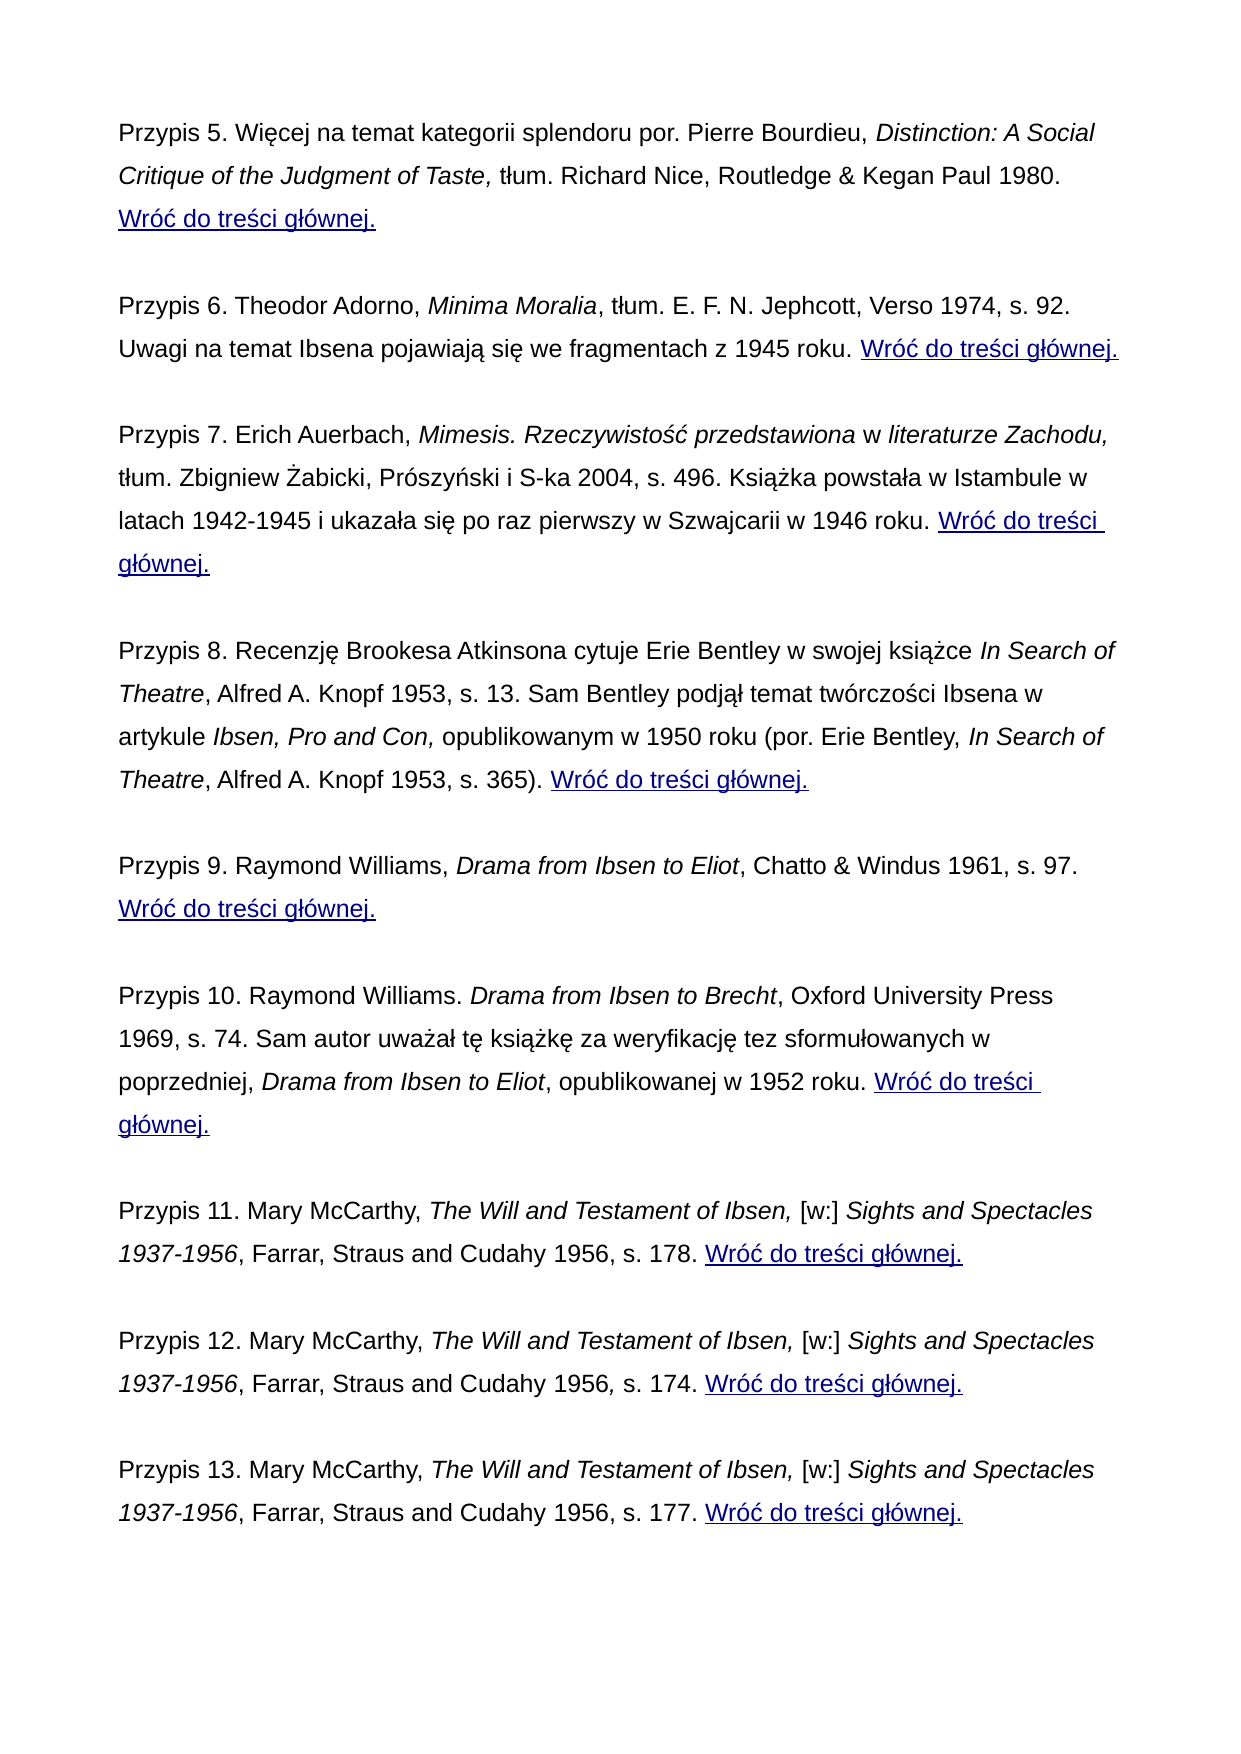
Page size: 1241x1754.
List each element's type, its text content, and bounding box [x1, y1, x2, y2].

text Przypis 8. Recenzję Brookesa Atkinsona cytuje Erie Bentley w swojej książce In Search of Theatre, Alfred A. Knopf 1953, s. 13. Sam Bentley podjął temat twórczości Ibsena w artykule Ibsen, Pro and Con, opublikowanym w 1950 roku (por. Erie Bentley, In Search of Theatre, Alfred A. Knopf 1953, s. 365). Wróć do treści głównej. [118, 636, 1122, 794]
text Przypis 11. Mary McCarthy, The Will and Testament of Ibsen, [w:] Sights and Spectacles 1937-1956, Farrar, Straus and Cudahy 1956, s. 178. Wróć do treści głównej. [118, 1196, 1122, 1268]
text Przypis 6. Theodor Adorno, Minima Moralia, tłum. E. F. N. Jephcott, Verso 1974, s. 92. Uwagi na temat Ibsena pojawiają się we fragmentach z 1945 roku. Wróć do treści głównej. [118, 291, 1122, 362]
text Przypis 9. Raymond Williams, Drama from Ibsen to Eliot, Chatto & Windus 1961, s. 97. Wróć do treści głównej. [118, 851, 1122, 923]
text Przypis 7. Erich Auerbach, Mimesis. Rzeczywistość przedstawiona w literaturze Zachodu, tłum. Zbigniew Żabicki, Prószyński i S-ka 2004, s. 496. Książka powstała w Istambule w latach 1942-1945 i ukazała się po raz pierwszy w Szwajcarii w 1946 roku. Wróć do treści głównej. [118, 420, 1122, 578]
text Przypis 5. Więcej na temat kategorii splendoru por. Pierre Bourdieu, Distinction: A Social Critique of the Judgment of Taste, tłum. Richard Nice, Routledge & Kegan Paul 1980. Wróć do treści głównej. [118, 118, 1122, 233]
text Przypis 12. Mary McCarthy, The Will and Testament of Ibsen, [w:] Sights and Spectacles 1937-1956, Farrar, Straus and Cudahy 1956, s. 174. Wróć do treści głównej. [118, 1326, 1122, 1397]
text Przypis 10. Raymond Williams. Drama from Ibsen to Brecht, Oxford University Press 1969, s. 74. Sam autor uważał tę książkę za weryfikację tez sformułowanych w poprzedniej, Drama from Ibsen to Eliot, opublikowanej w 1952 roku. Wróć do treści głównej. [118, 981, 1122, 1139]
text Przypis 13. Mary McCarthy, The Will and Testament of Ibsen, [w:] Sights and Spectacles 1937-1956, Farrar, Straus and Cudahy 1956, s. 177. Wróć do treści głównej. [118, 1455, 1122, 1527]
